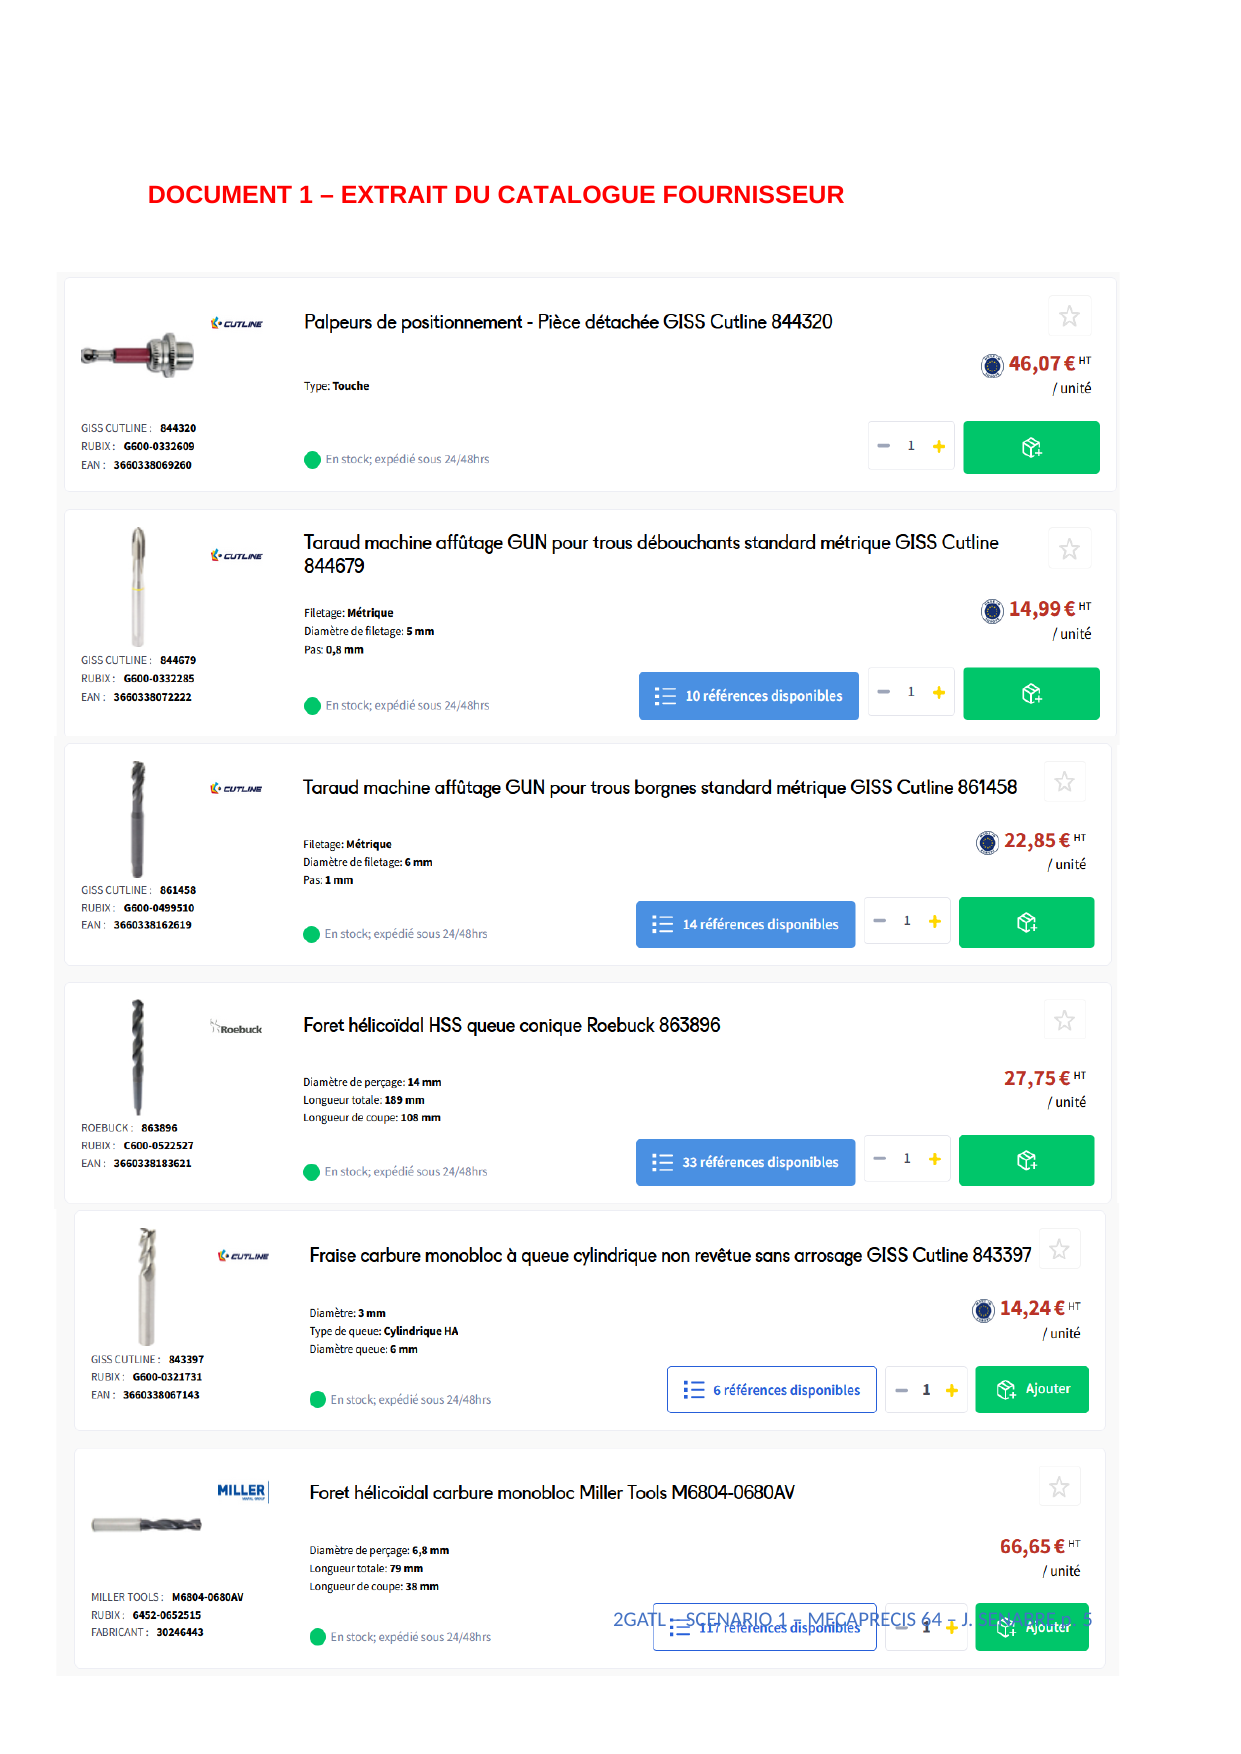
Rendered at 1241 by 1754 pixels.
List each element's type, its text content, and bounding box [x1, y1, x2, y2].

subtitle DOCUMENT 1 – EXTRAIT DU CATALOGUE FOURNISSEUR [148, 180, 1092, 209]
